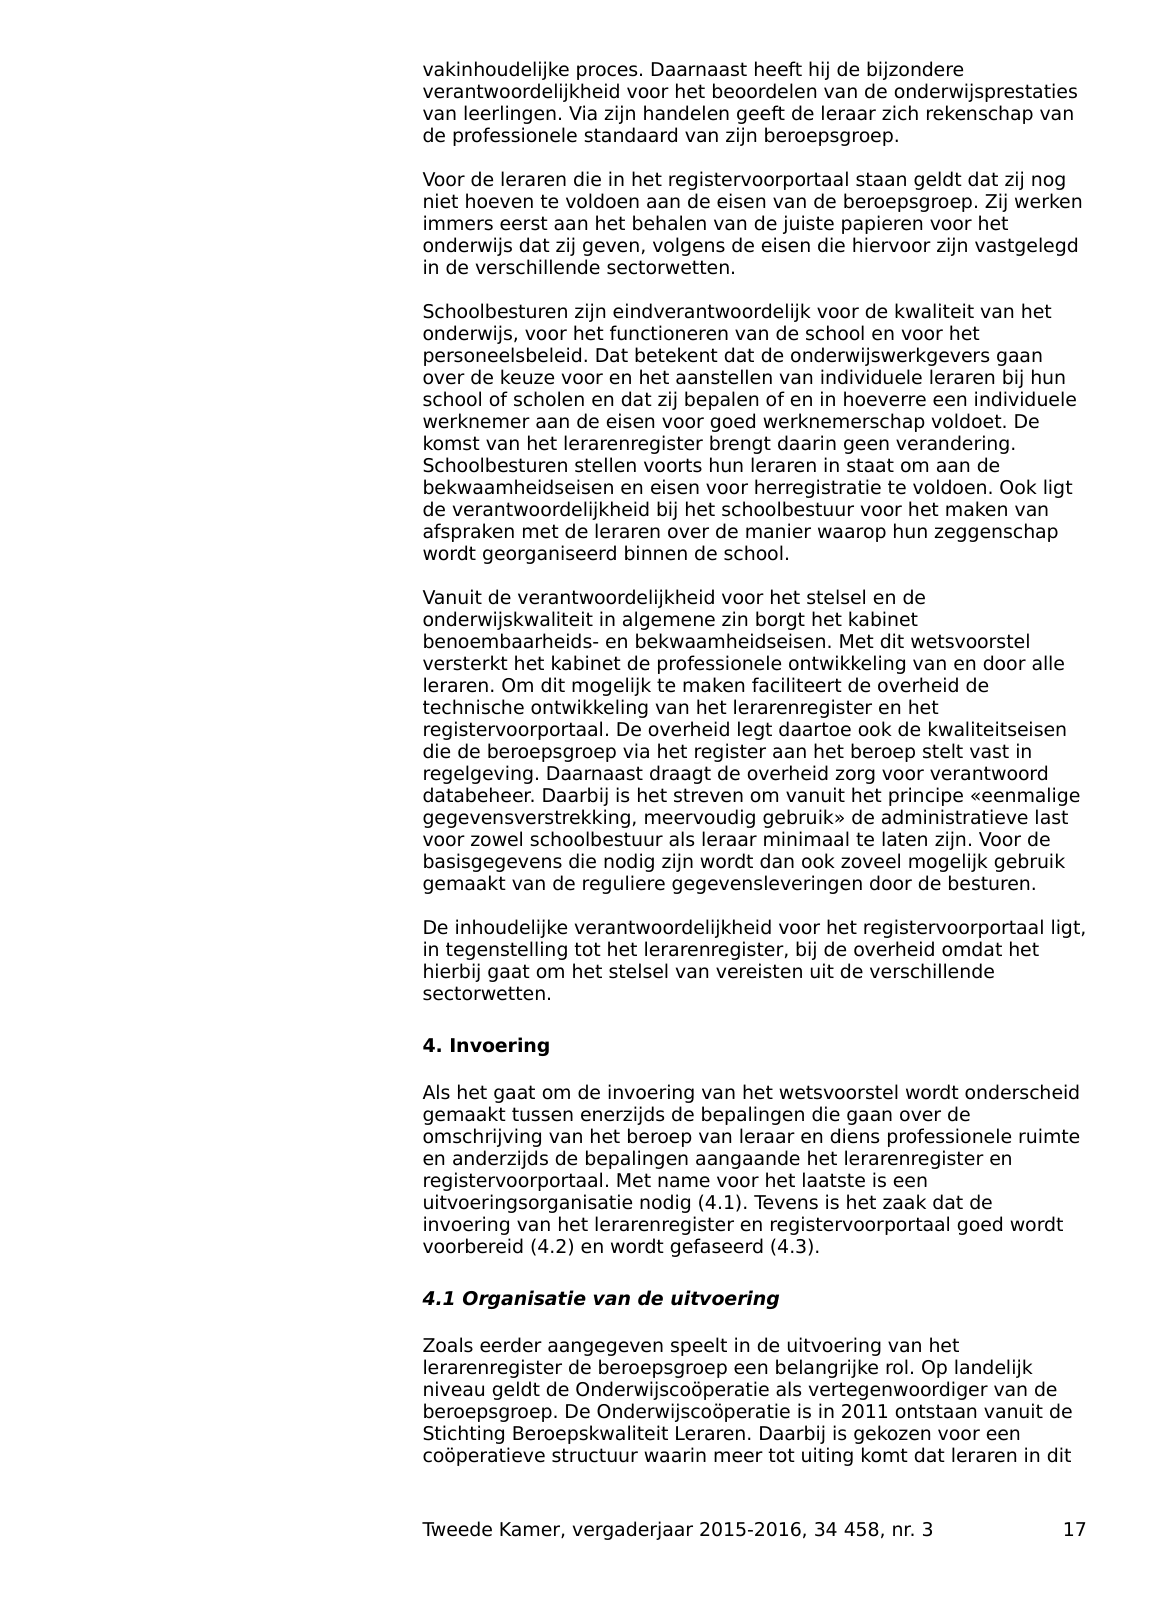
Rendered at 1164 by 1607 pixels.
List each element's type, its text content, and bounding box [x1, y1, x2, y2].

text De inhoudelijke verantwoordelijkheid voor het registervoorportaal ligt, in tegenstelling tot het lerarenregister, bij de overheid omdat het hierbij gaat om het stelsel van vereisten uit de verschillende sectorwetten. [422, 917, 1087, 1005]
text Zoals eerder aangegeven speelt in de uitvoering van het lerarenregister de beroepsgroep een belangrijke rol. Op landelijk niveau geldt de Onderwijscoöperatie als vertegenwoordiger van de beroepsgroep. De Onderwijscoöperatie is in 2011 ontstaan vanuit de Stichting Beroepskwaliteit Leraren. Daarbij is gekozen voor een coöperatieve structuur waarin meer tot uiting komt dat leraren in dit [422, 1335, 1087, 1467]
text Als het gaat om de invoering van het wetsvoorstel wordt onderscheid gemaakt tussen enerzijds de bepalingen die gaan over de omschrijving van het beroep van leraar en diens professionele ruimte en anderzijds de bepalingen aangaande het lerarenregister en registervoorportaal. Met name voor het laatste is een uitvoeringsorganisatie nodig (4.1). Tevens is het zaak dat de invoering van het lerarenregister en registervoorportaal goed wordt voorbereid (4.2) en wordt gefaseerd (4.3). [422, 1082, 1087, 1258]
text Schoolbesturen zijn eindverantwoordelijk voor de kwaliteit van het onderwijs, voor het functioneren van de school en voor het personeelsbeleid. Dat betekent dat de onderwijswerkgevers gaan over de keuze voor en het aanstellen van individuele leraren bij hun school of scholen en dat zij bepalen of en in hoeverre een individuele werknemer aan de eisen voor goed werknemerschap voldoet. De komst van het lerarenregister brengt daarin geen verandering. Schoolbesturen stellen voorts hun leraren in staat om aan de bekwaamheidseisen en eisen voor herregistratie te voldoen. Ook ligt de verantwoordelijkheid bij het schoolbestuur voor het maken van afspraken met de leraren over de manier waarop hun zeggenschap wordt georganiseerd binnen de school. [422, 301, 1087, 565]
text vakinhoudelijke proces. Daarnaast heeft hij de bijzondere verantwoordelijkheid voor het beoordelen van de onderwijsprestaties van leerlingen. Via zijn handelen geeft de leraar zich rekenschap van de professionele standaard van zijn beroepsgroep. [422, 59, 1087, 147]
text Voor de leraren die in het registervoorportaal staan geldt dat zij nog niet hoeven te voldoen aan de eisen van de beroepsgroep. Zij werken immers eerst aan het behalen van de juiste papieren voor het onderwijs dat zij geven, volgens de eisen die hiervoor zijn vastgelegd in de verschillende sectorwetten. [422, 169, 1087, 279]
subtitle 4.1 Organisatie van de uitvoering [422, 1288, 1087, 1310]
text Vanuit de verantwoordelijkheid voor het stelsel en de onderwijskwaliteit in algemene zin borgt het kabinet benoembaarheids- en bekwaamheidseisen. Met dit wetsvoorstel versterkt het kabinet de professionele ontwikkeling van en door alle leraren. Om dit mogelijk te maken faciliteert de overheid de technische ontwikkeling van het lerarenregister en het registervoorportaal. De overheid legt daartoe ook de kwaliteitseisen die de beroepsgroep via het register aan het beroep stelt vast in regelgeving. Daarnaast draagt de overheid zorg voor verantwoord databeheer. Daarbij is het streven om vanuit het principe «eenmalige gegevensverstrekking, meervoudig gebruik» de administratieve last voor zowel schoolbestuur als leraar minimaal te laten zijn. Voor de basisgegevens die nodig zijn wordt dan ook zoveel mogelijk gebruik gemaakt van de reguliere gegevensleveringen door de besturen. [422, 587, 1087, 895]
subtitle 4. Invoering [422, 1035, 1087, 1057]
